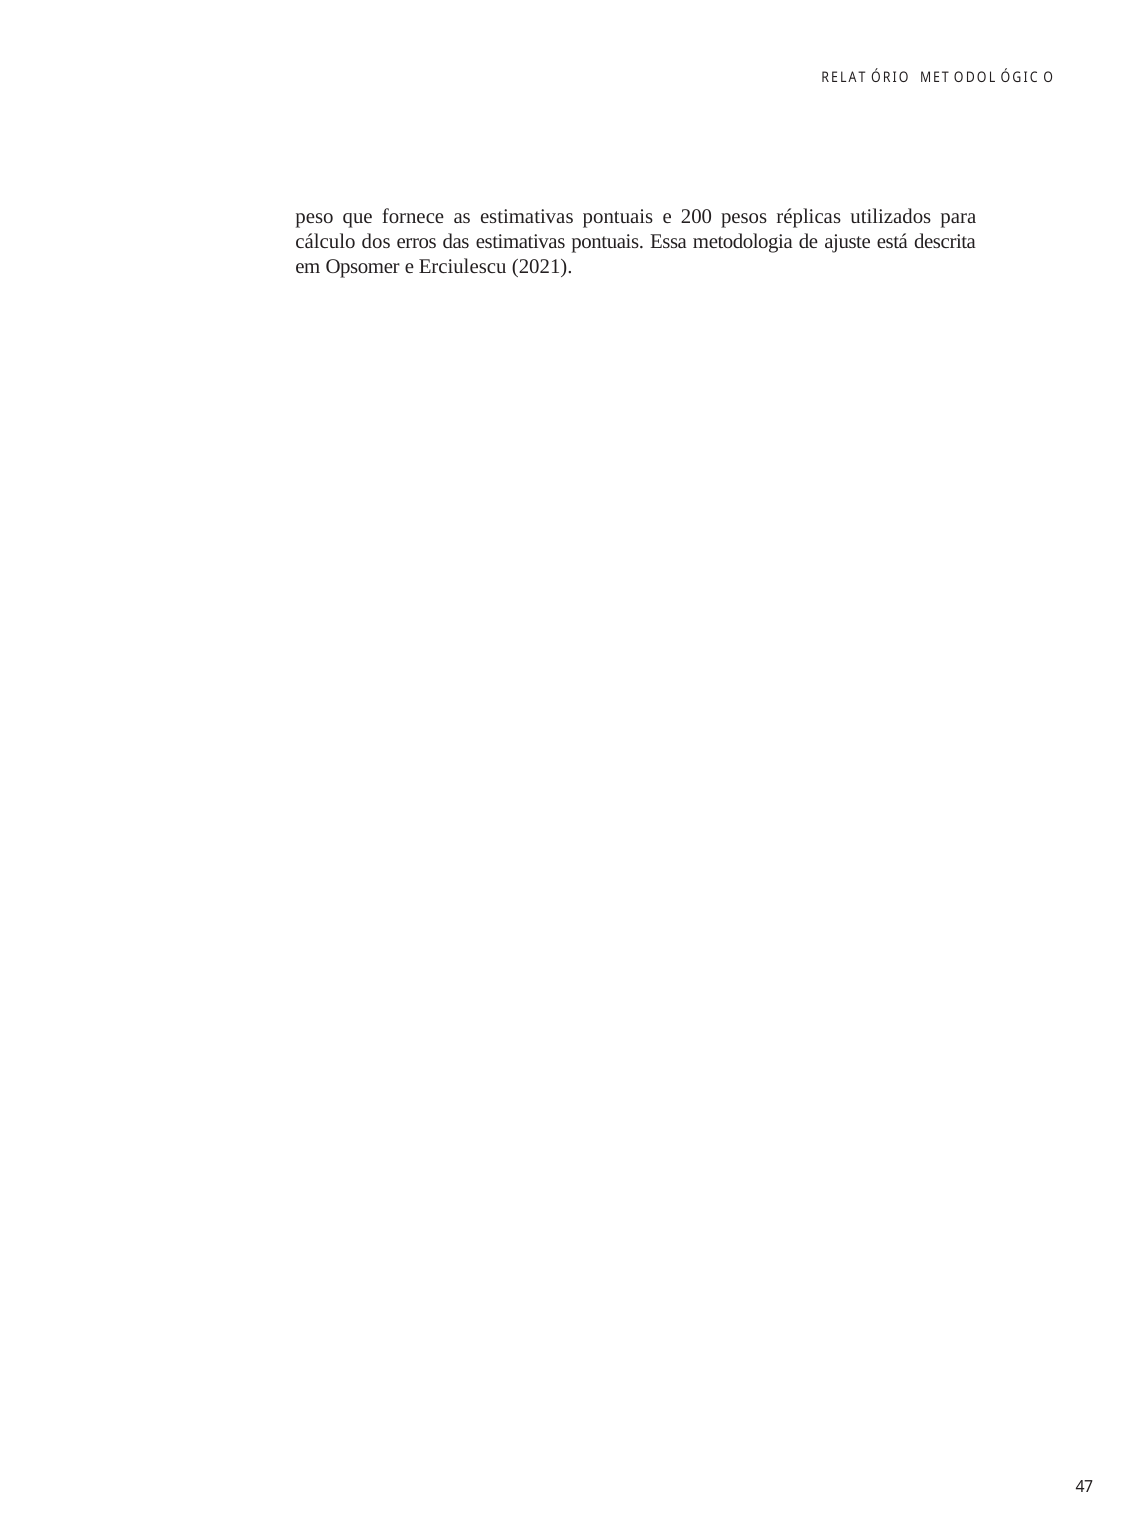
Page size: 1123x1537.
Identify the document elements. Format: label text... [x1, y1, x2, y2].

text peso que fornece as estimativas pontuais e 200 pesos réplicas utilizados para cálculo dos erros das estimativas pontuais. Essa metodologia de ajuste está descrita em Opsomer e Erciulescu (2021). [295, 204, 976, 278]
